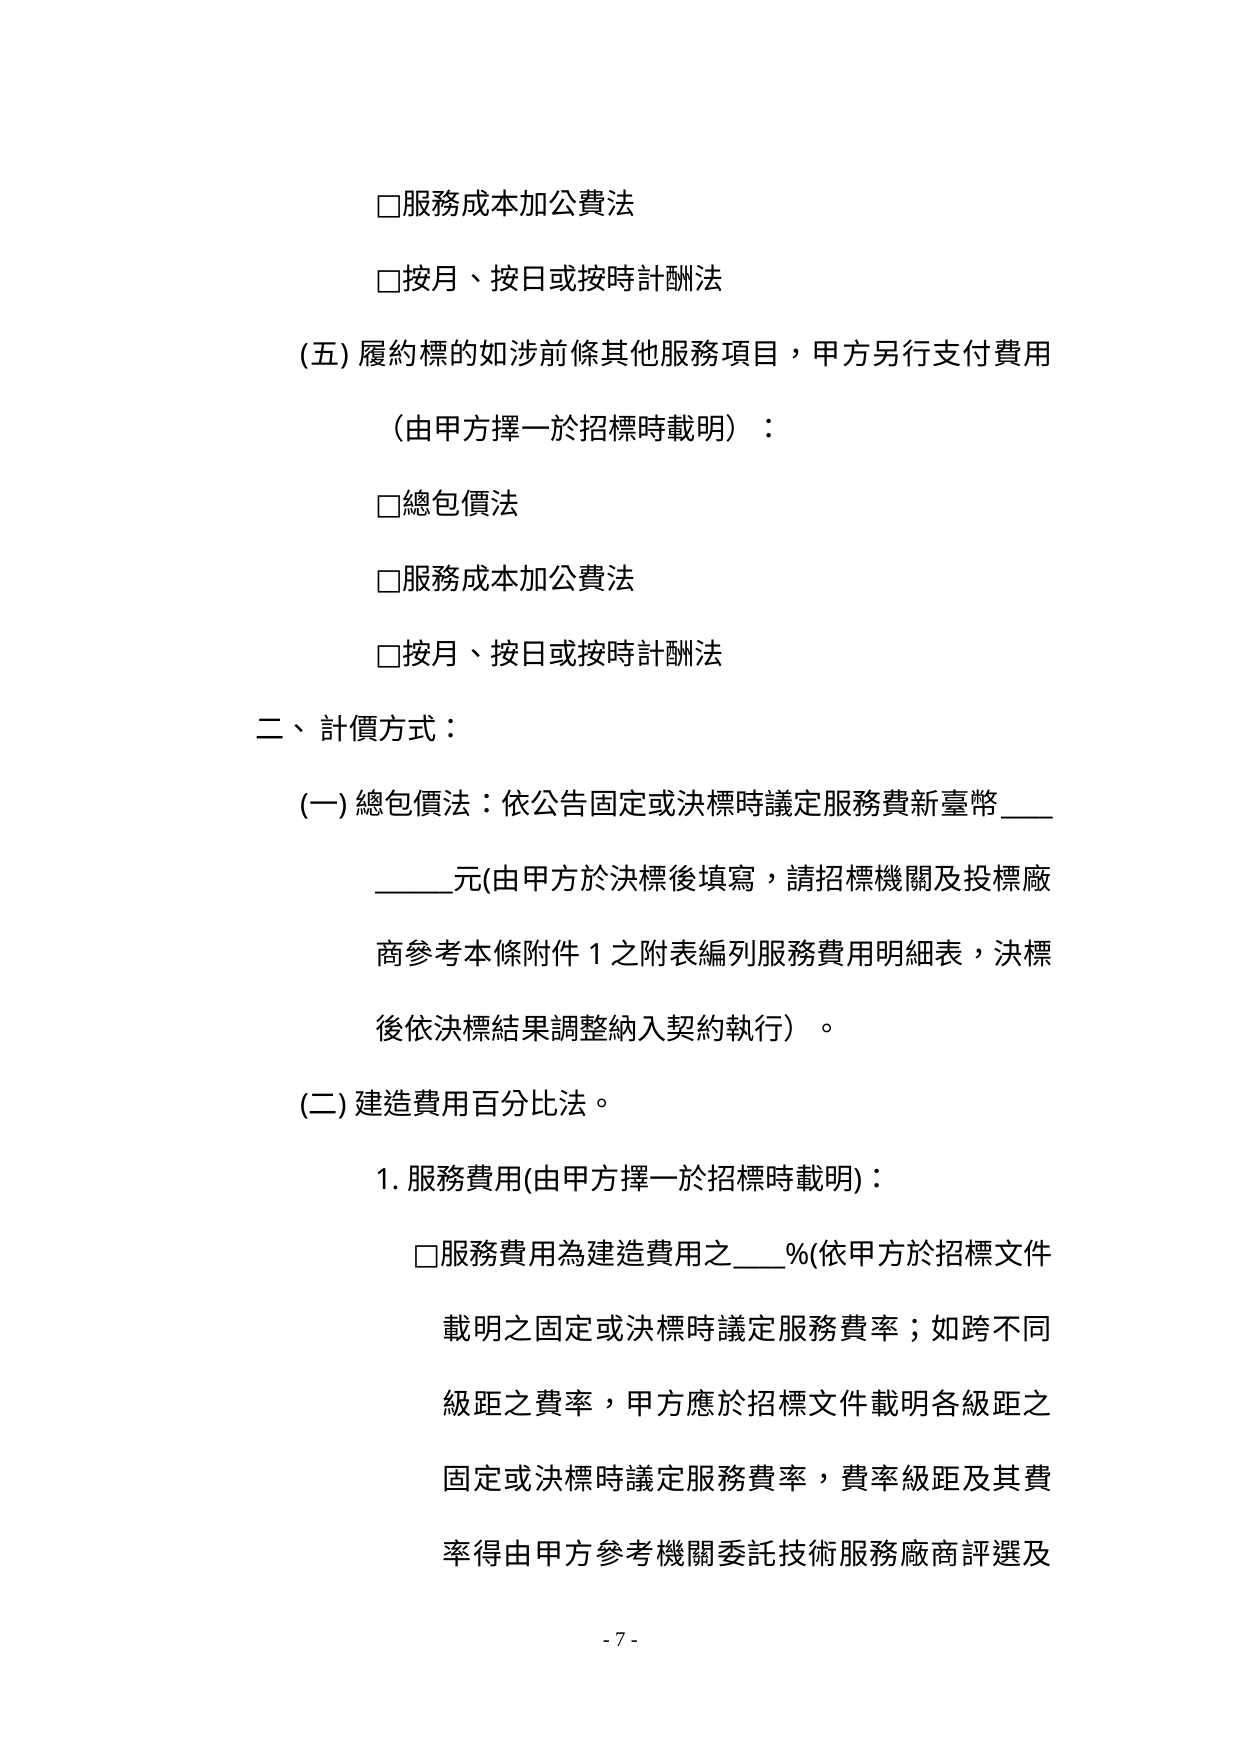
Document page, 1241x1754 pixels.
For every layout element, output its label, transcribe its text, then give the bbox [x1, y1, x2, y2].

text □總包價法 [187, 464, 1053, 539]
text □服務成本加公費法 [187, 164, 1053, 239]
text □服務費用為建造費用之____%(依甲方於招標文件載明之固定或決標時議定服務費率；如跨不同級距之費率，甲方應於招標文件載明各級距之固定或決標時議定服務費率，費率級距及其費率得由甲方參考機關委託技術服務廠商評選及 [412, 1214, 1053, 1589]
text (一) 總包價法：依公告固定或決標時議定服務費新臺幣__________元(由甲方於決標後填寫，請招標機關及投標廠商參考本條附件1之附表編列服務費用明細表，決標後依決標結果調整納入契約執行）。 [300, 764, 1053, 1064]
text (二) 建造費用百分比法。 [187, 1064, 1053, 1139]
text □按月、按日或按時計酬法 [187, 239, 1053, 314]
text □服務成本加公費法 [187, 539, 1053, 614]
text (五) 履約標的如涉前條其他服務項目，甲方另行支付費用（由甲方擇一於招標時載明）： [300, 314, 1053, 464]
text 二、 計價方式： [187, 689, 1053, 764]
text □按月、按日或按時計酬法 [187, 614, 1053, 689]
text 1. 服務費用(由甲方擇一於招標時載明)： [187, 1139, 1053, 1214]
